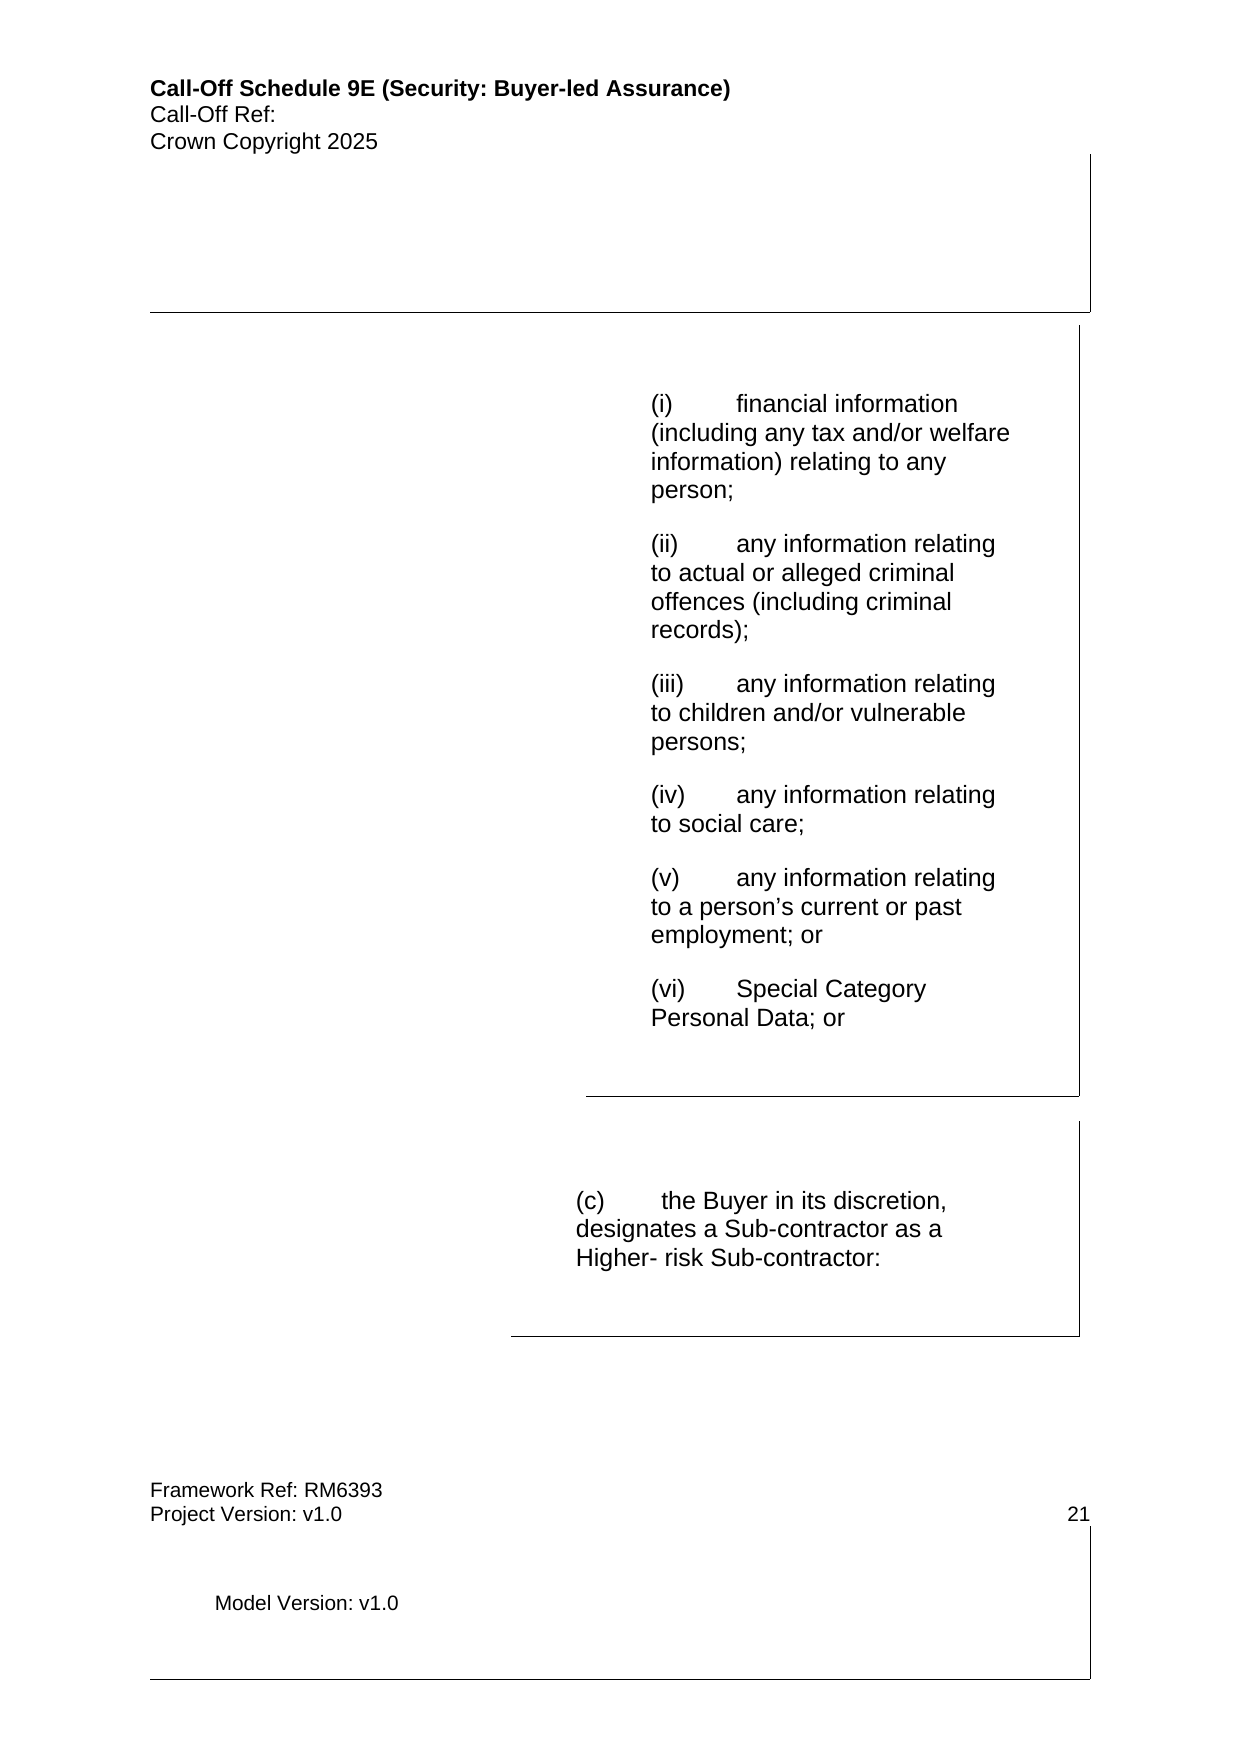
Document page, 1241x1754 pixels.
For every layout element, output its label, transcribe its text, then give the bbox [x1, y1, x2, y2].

table_cell a Sub-contractor that Handles Government Data, where that data includes either: the Personal Data of 1000 or more individuals in aggregate during the period between the Start Date and the End Date4.1.2; or any part of that Personal Data includes any of the following: financial information (including any tax and/or welfare information) relating to any person; any information relating to actual or alleged criminal offences (including criminal records); any information relating to children and/or vulnerable persons; any information relating to social care; any information relating to a person’s current or past employment; or Special Category Personal Data; or the Buyer in its discretion, designates a Sub-contractor as a Higher- risk Sub-contractor: in any procurement document related to the Contract; or during the Contract Period; [425, 312, 1090, 1349]
table_cell [224, 312, 425, 1349]
